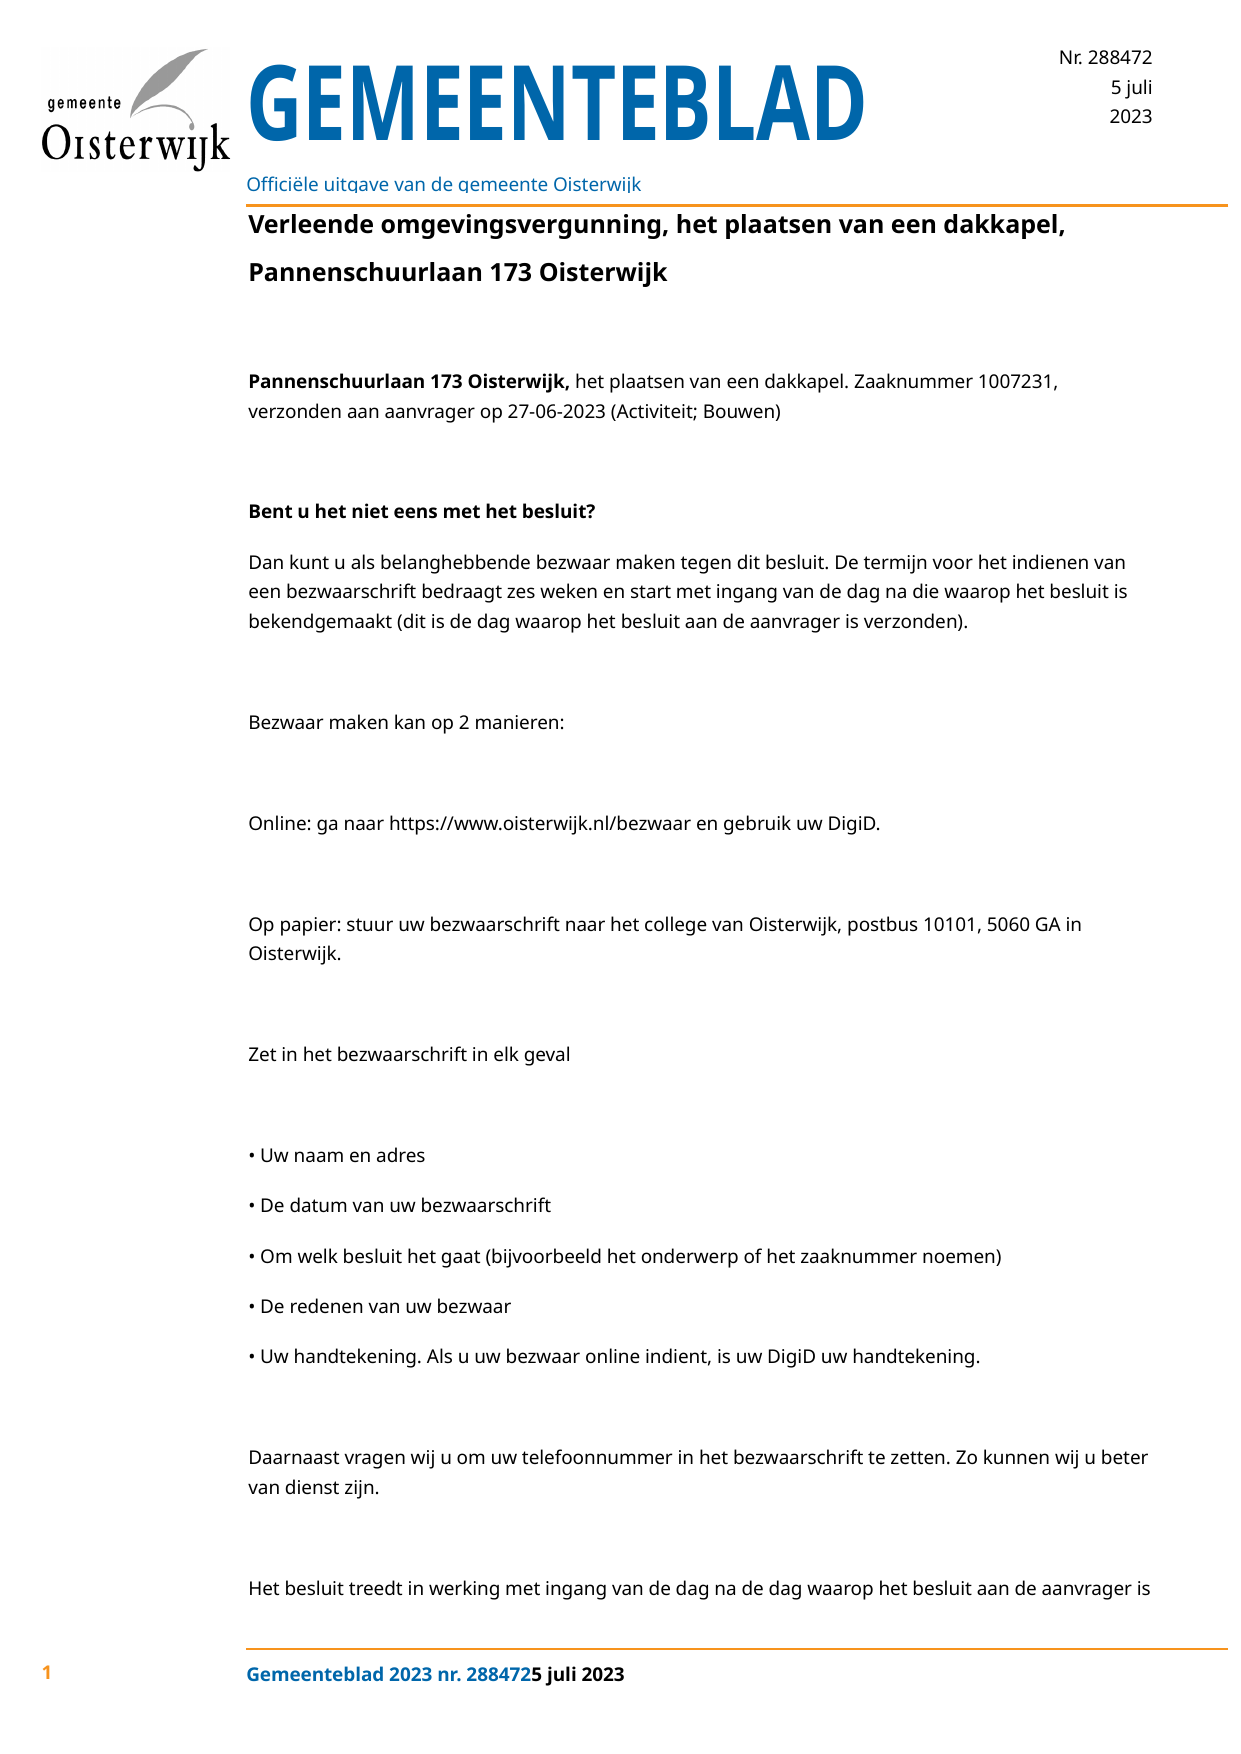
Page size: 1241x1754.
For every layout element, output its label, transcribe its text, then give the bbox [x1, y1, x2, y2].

text • Om welk besluit het gaat (bijvoorbeeld het onderwerp of het zaaknummer noemen) [248, 1243, 1152, 1269]
text Dan kunt u als belanghebbende bezwaar maken tegen dit besluit. De termijn voor het indienen van een bezwaarschrift bedraagt zes weken en start met ingang van de dag na die waarop het besluit is bekendgemaakt (dit is de dag waarop het besluit aan de aanvrager is verzonden). [248, 549, 1152, 634]
text Pannenschuurlaan 173 Oisterwijk, het plaatsen van een dakkapel. Zaaknummer 1007231, verzonden aan aanvrager op 27-06-2023 (Activiteit; Bouwen) [248, 368, 1152, 424]
text Daarnaast vragen wij u om uw telefoonnummer in het bezwaarschrift te zetten. Zo kunnen wij u beter van dienst zijn. [248, 1444, 1152, 1500]
text • Uw naam en adres [248, 1142, 1152, 1168]
text Verleende omgevingsvergunning, het plaatsen van een dakkapel, Pannenschuurlaan 173 Oisterwijk [248, 207, 1152, 288]
text • Uw handtekening. Als u uw bezwaar online indient, is uw DigiD uw handtekening. [248, 1344, 1152, 1369]
text Online: ga naar https://www.oisterwijk.nl/bezwaar en gebruik uw DigiD. [248, 810, 1152, 836]
text Op papier: stuur uw bezwaarschrift naar het college van Oisterwijk, postbus 10101, 5060 GA in Oisterwijk. [248, 911, 1152, 966]
text Bezwaar maken kan op 2 manieren: [248, 709, 1152, 735]
text • De datum van uw bezwaarschrift [248, 1192, 1152, 1218]
text Bent u het niet eens met het besluit? [248, 499, 1152, 524]
text Het besluit treedt in werking met ingang van de dag na de dag waarop het besluit aan de aanvrager is [248, 1575, 1152, 1601]
text • De redenen van uw bezwaar [248, 1293, 1152, 1319]
picture [41, 47, 231, 172]
text Zet in het bezwaarschrift in elk geval [248, 1041, 1152, 1067]
